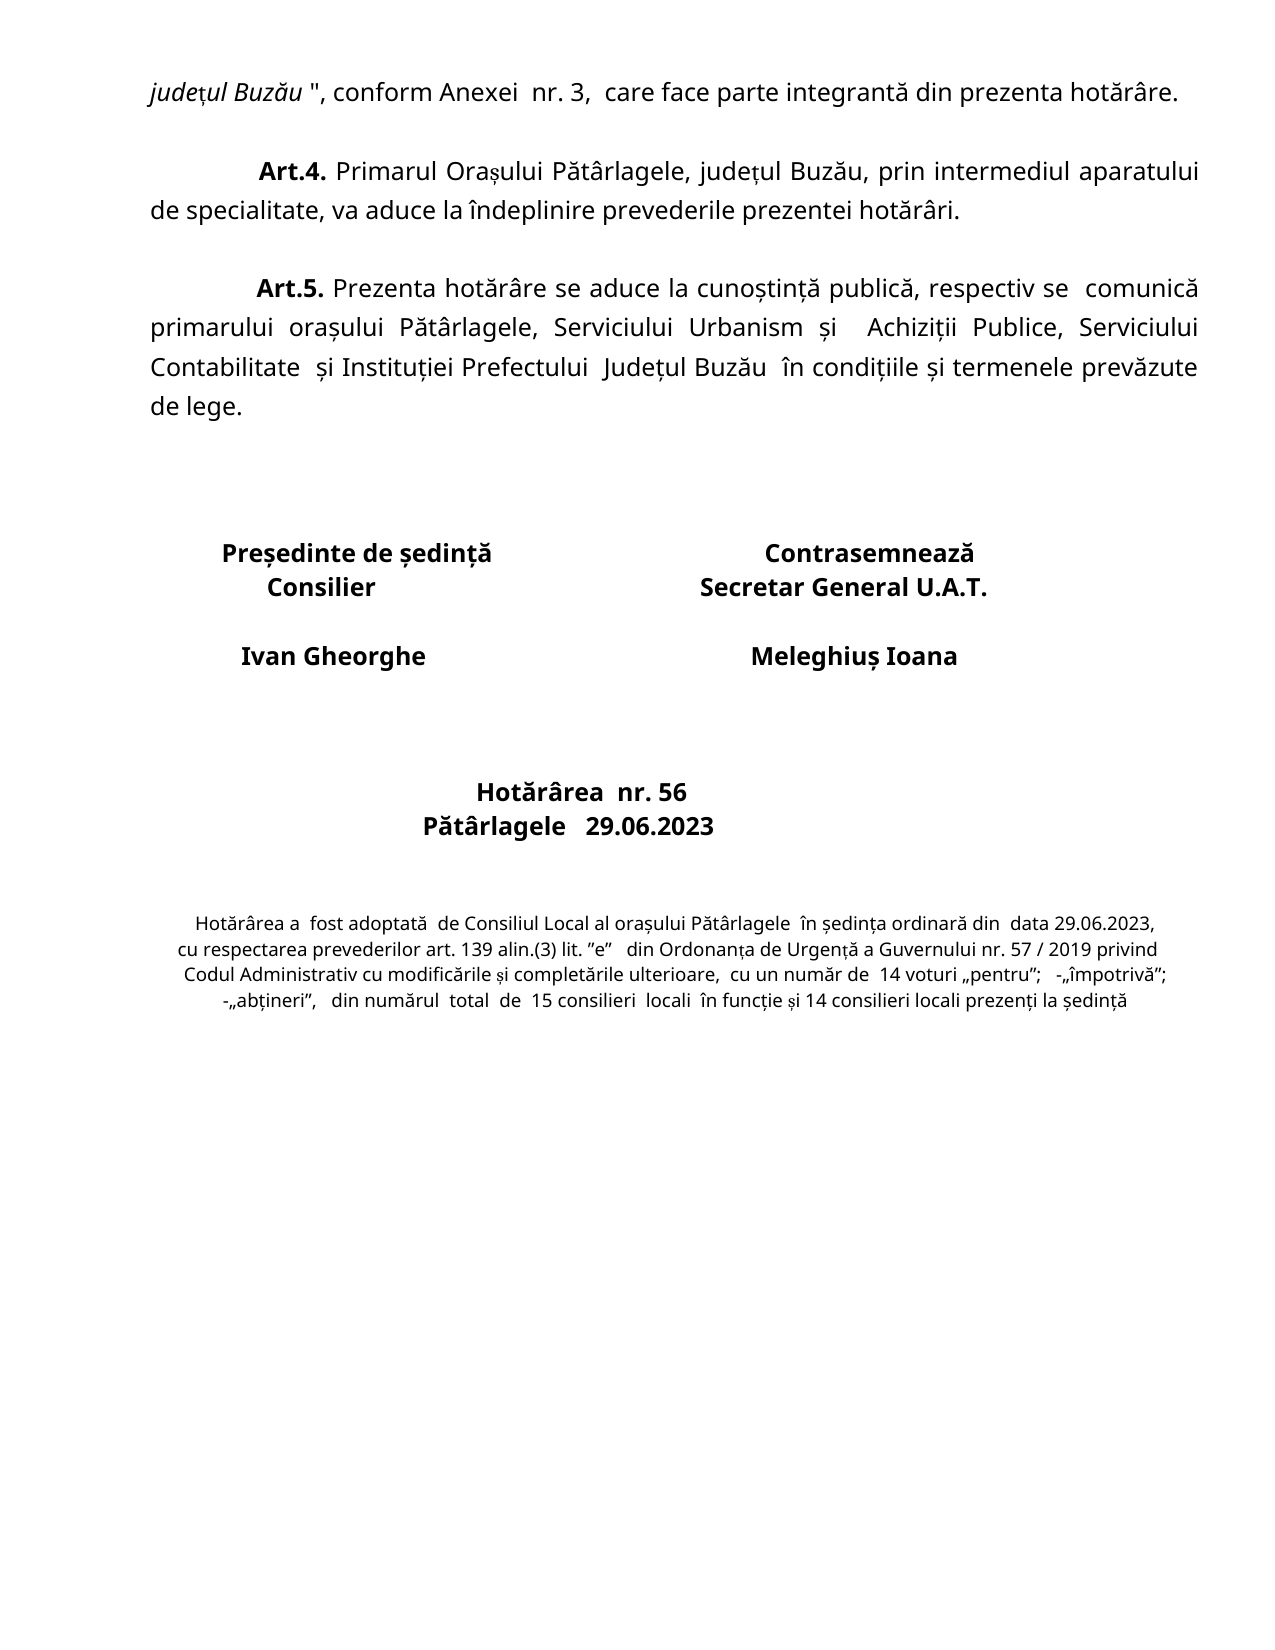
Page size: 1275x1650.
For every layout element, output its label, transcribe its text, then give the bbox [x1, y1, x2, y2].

text Hotărârea nr. 56 [150, 774, 1200, 808]
text Hotărârea a fost adoptată de Consiliul Local al oraşului Pătârlagele în şedinţa ordinară din data 29.06.2023, [150, 911, 1200, 936]
text Art.5. Prezenta hotărâre se aduce la cunoştinţă publică, respectiv se comunică primarului oraşului Pătârlagele, Serviciului Urbanism şi Achiziţii Publice, Serviciului Contabilitate şi Instituţiei Prefectului Judeţul Buzău în condiţiile şi termenele prevăzute de lege. [150, 271, 1200, 422]
text Consilier Secretar General U.A.T. [150, 570, 1200, 604]
text Pătârlagele 29.06.2023 [150, 808, 1200, 843]
text cu respectarea prevederilor art. 139 alin.(3) lit. ”e” din Ordonanța de Urgență a Guvernului nr. 57 / 2019 privind [150, 936, 1200, 962]
text Ivan Gheorghe Meleghiuş Ioana [150, 638, 1200, 672]
text județul Buzău ", conform Anexei nr. 3, care face parte integrantă din prezenta hotărâre. [150, 75, 1200, 109]
text Art.4. Primarul Orașului Pătârlagele, județul Buzău, prin intermediul aparatului de specialitate, va aduce la îndeplinire prevederile prezentei hotărâri. [150, 153, 1200, 227]
text Codul Administrativ cu modificările și completările ulterioare, cu un număr de 14 voturi „pentru”; -„împotrivă”; -„abţineri”, din numărul total de 15 consilieri locali în funcţie și 14 consilieri locali prezenţi la şedinţă [150, 962, 1200, 1013]
text Preşedinte de şedinţă Contrasemnează [150, 536, 1200, 570]
